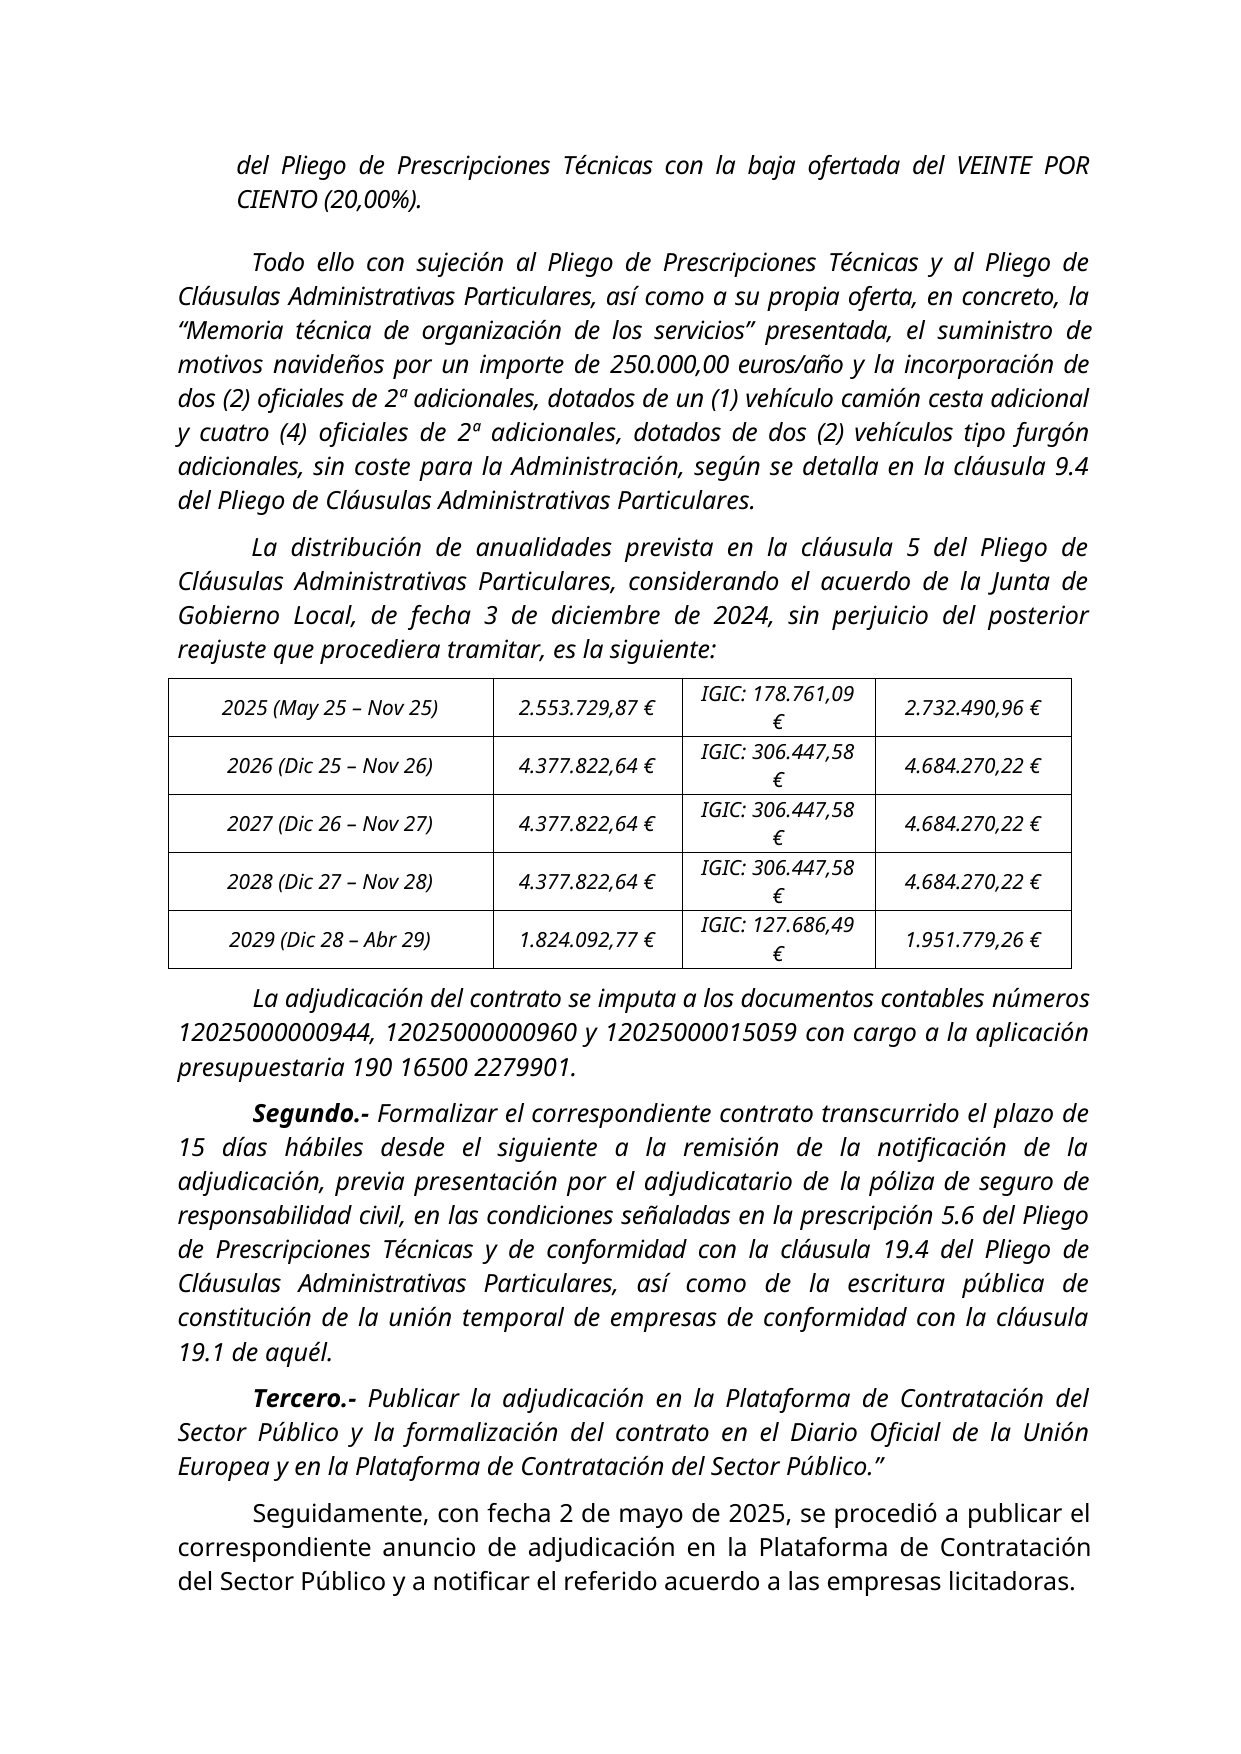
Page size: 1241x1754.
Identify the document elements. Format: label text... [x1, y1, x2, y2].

text Seguidamente, con fecha 2 de mayo de 2025, se procedió a publicar el correspondiente anuncio de adjudicación en la Plataforma de Contratación del Sector Público y a notificar el referido acuerdo a las empresas licitadoras. [177, 1495, 1093, 1598]
table_cell 4.684.270,22 € [876, 853, 1071, 909]
table_cell 2029 (Dic 28 – Abr 29) [169, 911, 493, 967]
table_cell IGIC: 127.686,49 € [683, 911, 875, 967]
table_cell 2027 (Dic 26 – Nov 27) [169, 795, 493, 852]
table_cell 1.951.779,26 € [876, 911, 1071, 967]
text Todo ello con sujeción al Pliego de Prescripciones Técnicas y al Pliego de Cláusulas Administrativas Particulares, así como a su propia oferta, en concreto, la “Memoria técnica de organización de los servicios” presentada, el suministro de motivos navideños por un importe de 250.000,00 euros/año y la incorporación de dos (2) oficiales de 2ª adicionales, dotados de un (1) vehículo camión cesta adicional y cuatro (4) oficiales de 2ª adicionales, dotados de dos (2) vehículos tipo furgón adicionales, sin coste para la Administración, según se detalla en la cláusula 9.4 del Pliego de Cláusulas Administrativas Particulares. [177, 244, 1093, 517]
text La adjudicación del contrato se imputa a los documentos contables números 12025000000944, 12025000000960 y 12025000015059 con cargo a la aplicación presupuestaria 190 16500 2279901. [177, 981, 1093, 1083]
table_cell 2026 (Dic 25 – Nov 26) [169, 737, 493, 794]
text Tercero.- Publicar la adjudicación en la Plataforma de Contratación del Sector Público y la formalización del contrato en el Diario Oficial de la Unión Europea y en la Plataforma de Contratación del Sector Público.” [177, 1381, 1093, 1483]
table_cell 4.377.822,64 € [494, 737, 682, 794]
table_cell IGIC: 306.447,58 € [683, 795, 875, 852]
table_cell IGIC: 306.447,58 € [683, 737, 875, 794]
text La distribución de anualidades prevista en la cláusula 5 del Pliego de Cláusulas Administrativas Particulares, considerando el acuerdo de la Junta de Gobierno Local, de fecha 3 de diciembre de 2024, sin perjuicio del posterior reajuste que procediera tramitar, es la siguiente: [177, 529, 1093, 665]
table_cell 4.377.822,64 € [494, 795, 682, 852]
table_header 2.732.490,96 € [876, 679, 1071, 736]
table_cell 2028 (Dic 27 – Nov 28) [169, 853, 493, 909]
table_cell 1.824.092,77 € [494, 911, 682, 967]
table_header 2025 (May 25 – Nov 25) [169, 679, 493, 736]
table_header 2.553.729,87 € [494, 679, 682, 736]
table_cell IGIC: 306.447,58 € [683, 853, 875, 909]
text Segundo.- Formalizar el correspondiente contrato transcurrido el plazo de 15 días hábiles desde el siguiente a la remisión de la notificación de la adjudicación, previa presentación por el adjudicatario de la póliza de seguro de responsabilidad civil, en las condiciones señaladas en la prescripción 5.6 del Pliego de Prescripciones Técnicas y de conformidad con la cláusula 19.4 del Pliego de Cláusulas Administrativas Particulares, así como de la escritura pública de constitución de la unión temporal de empresas de conformidad con la cláusula 19.1 de aquél. [177, 1096, 1093, 1368]
table_header IGIC: 178.761,09 € [683, 679, 875, 736]
table_cell 4.684.270,22 € [876, 737, 1071, 794]
table_cell 4.377.822,64 € [494, 853, 682, 909]
text del Pliego de Prescripciones Técnicas con la baja ofertada del VEINTE POR CIENTO (20,00%). [232, 148, 1093, 216]
table_cell 4.684.270,22 € [876, 795, 1071, 852]
